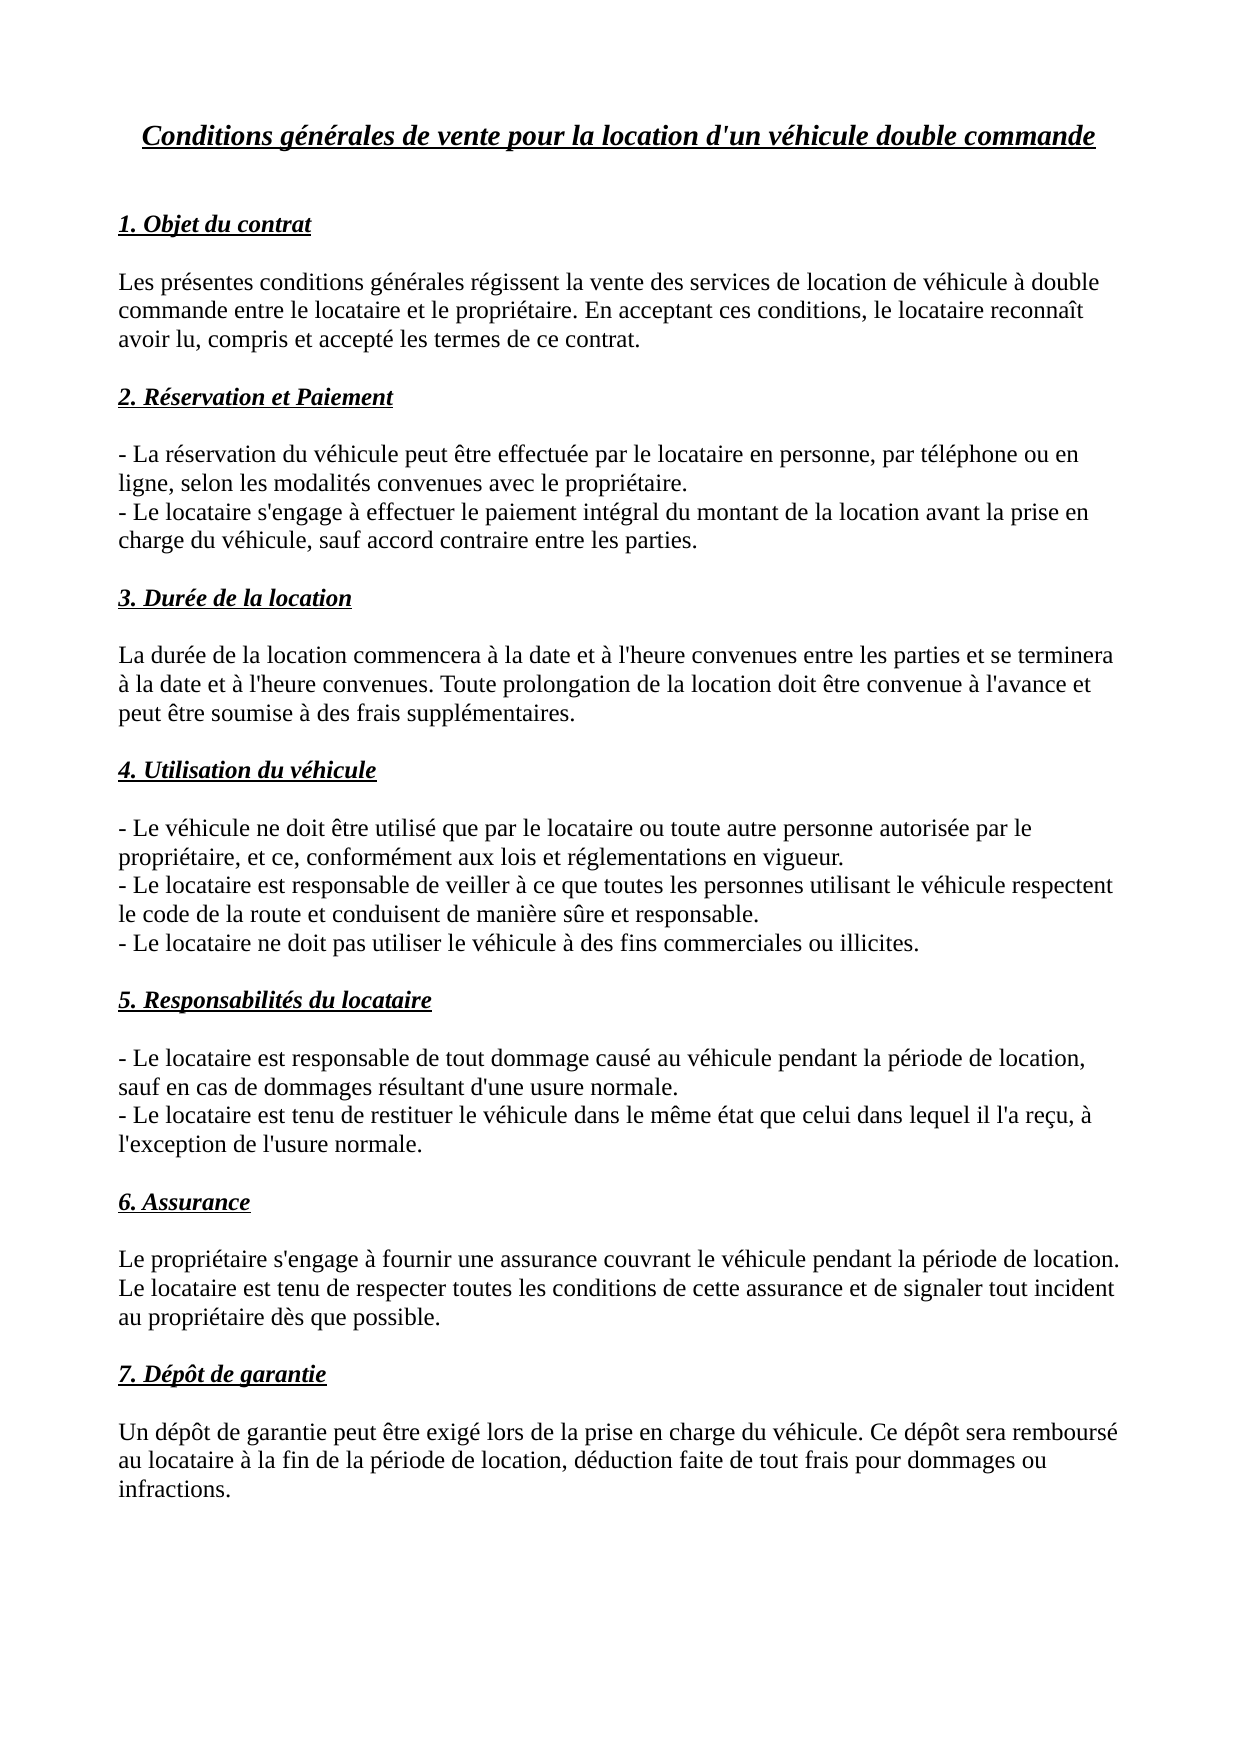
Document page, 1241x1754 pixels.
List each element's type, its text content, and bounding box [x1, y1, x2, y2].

text 4. Utilisation du véhicule [118, 755, 1122, 784]
text - La réservation du véhicule peut être effectuée par le locataire en personne, par téléphone ou en ligne, selon les modalités convenues avec le propriétaire. [118, 439, 1122, 497]
text 2. Réservation et Paiement [118, 382, 1122, 410]
text - Le locataire est responsable de veiller à ce que toutes les personnes utilisant le véhicule respectent le code de la route et conduisent de manière sûre et responsable. [118, 870, 1122, 928]
text - Le locataire s'engage à effectuer le paiement intégral du montant de la location avant la prise en charge du véhicule, sauf accord contraire entre les parties. [118, 497, 1122, 554]
text - Le locataire est tenu de restituer le véhicule dans le même état que celui dans lequel il l'a reçu, à l'exception de l'usure normale. [118, 1100, 1122, 1158]
text La durée de la location commencera à la date et à l'heure convenues entre les parties et se terminera à la date et à l'heure convenues. Toute prolongation de la location doit être convenue à l'avance et peut être soumise à des frais supplémentaires. [118, 640, 1122, 727]
text - Le locataire est responsable de tout dommage causé au véhicule pendant la période de location, sauf en cas de dommages résultant d'une usure normale. [118, 1043, 1122, 1100]
text - Le locataire ne doit pas utiliser le véhicule à des fins commerciales ou illicites. [118, 928, 1122, 957]
text 7. Dépôt de garantie [118, 1359, 1122, 1388]
text 5. Responsabilités du locataire [118, 985, 1122, 1014]
text 1. Objet du contrat [118, 209, 1122, 238]
text Le propriétaire s'engage à fournir une assurance couvrant le véhicule pendant la période de location. Le locataire est tenu de respecter toutes les conditions de cette assurance et de signaler tout incident au propriétaire dès que possible. [118, 1244, 1122, 1330]
text Conditions générales de vente pour la location d'un véhicule double commande [118, 118, 1122, 152]
text Un dépôt de garantie peut être exigé lors de la prise en charge du véhicule. Ce dépôt sera remboursé au locataire à la fin de la période de location, déduction faite de tout frais pour dommages ou infractions. [118, 1417, 1122, 1503]
text 6. Assurance [118, 1187, 1122, 1215]
text - Le véhicule ne doit être utilisé que par le locataire ou toute autre personne autorisée par le propriétaire, et ce, conformément aux lois et réglementations en vigueur. [118, 813, 1122, 870]
text Les présentes conditions générales régissent la vente des services de location de véhicule à double commande entre le locataire et le propriétaire. En acceptant ces conditions, le locataire reconnaît avoir lu, compris et accepté les termes de ce contrat. [118, 267, 1122, 353]
text 3. Durée de la location [118, 583, 1122, 612]
